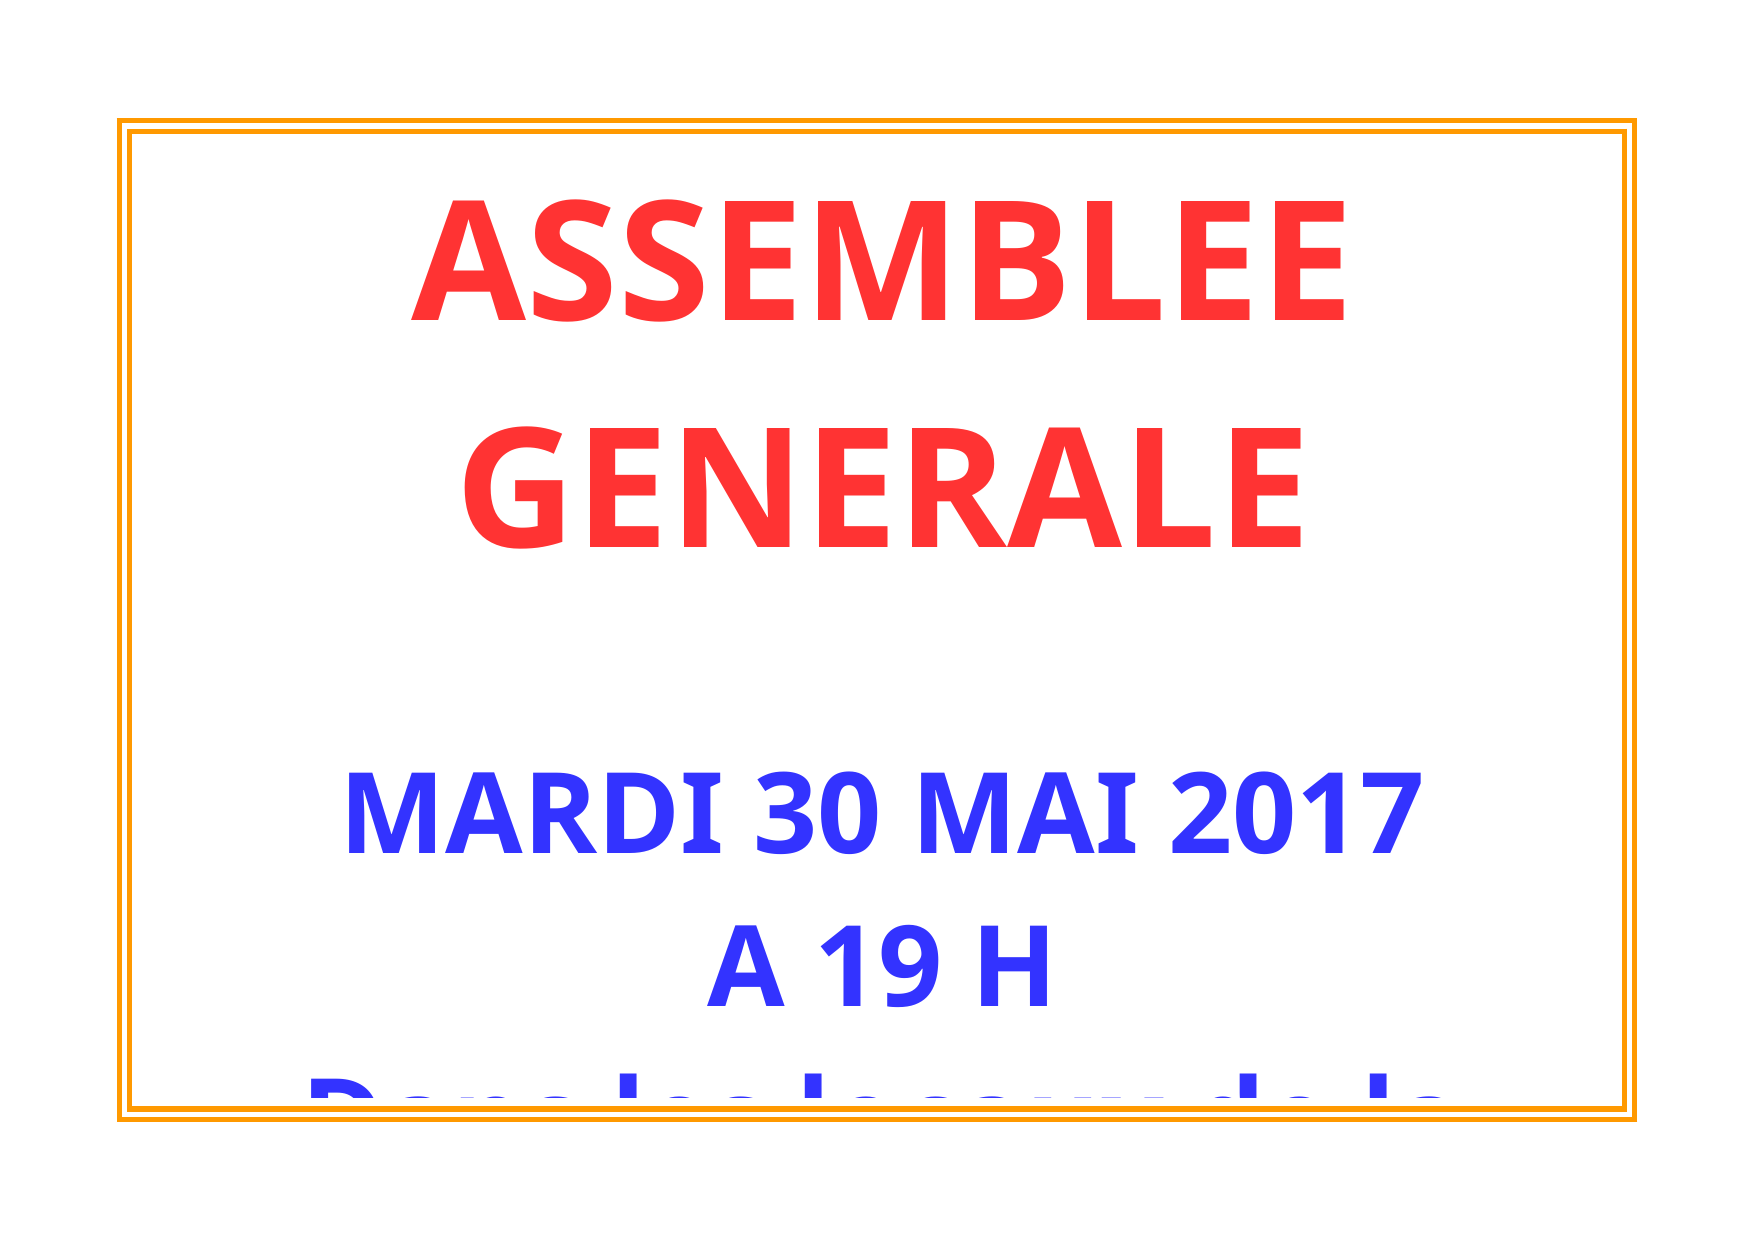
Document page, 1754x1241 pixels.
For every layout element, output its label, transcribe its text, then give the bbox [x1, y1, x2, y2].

text [122, 733, 127, 886]
text [122, 143, 127, 597]
text Dans les locaux de la ludothèque [132, 1039, 1622, 1098]
text [122, 886, 127, 1039]
text ASSEMBLEE GENERALE [132, 143, 1622, 597]
text [1627, 733, 1632, 886]
text [1627, 886, 1632, 1039]
text A 19 H [132, 886, 1622, 1039]
text [1627, 143, 1632, 597]
text MARDI 30 MAI 2017 [132, 733, 1622, 886]
